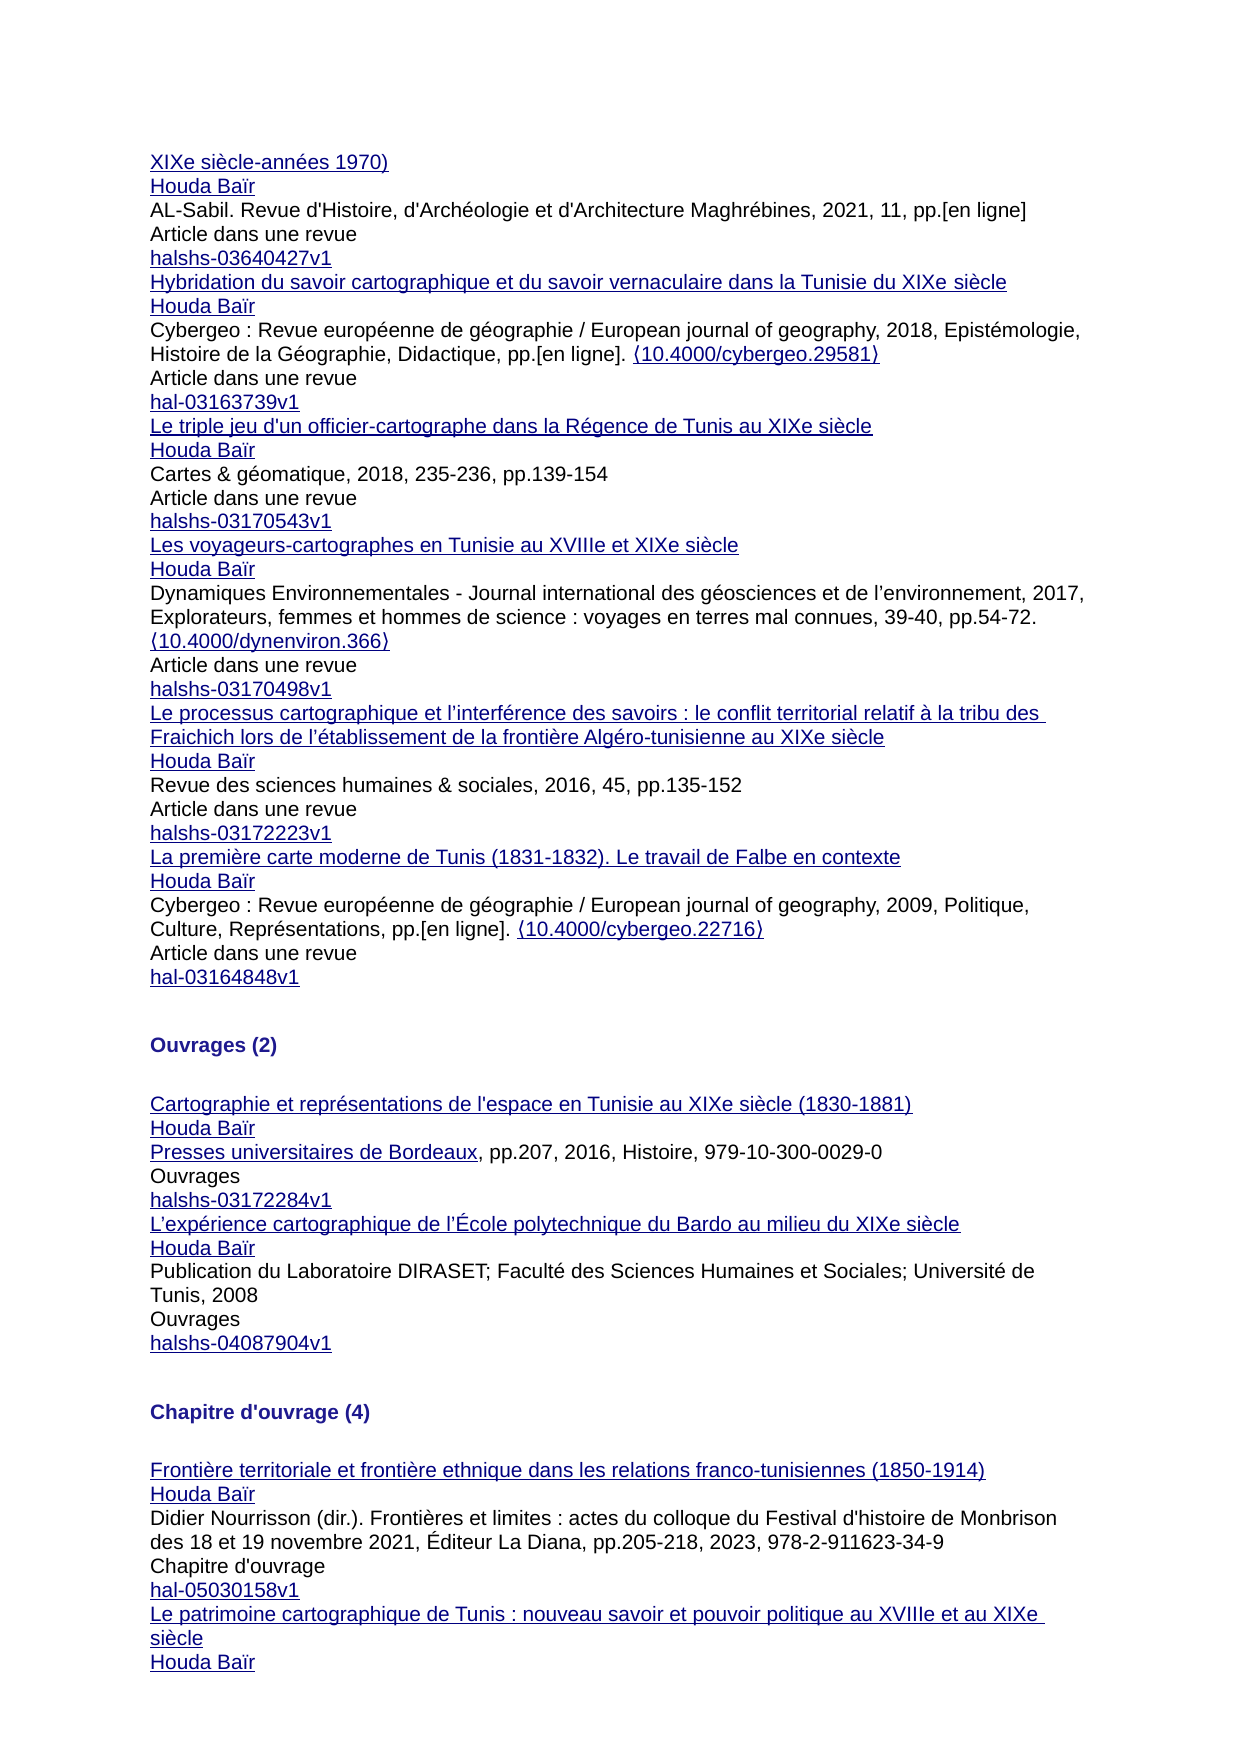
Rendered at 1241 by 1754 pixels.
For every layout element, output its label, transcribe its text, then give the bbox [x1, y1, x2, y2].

table_cell Le patrimoine cartographique de Tunis : nouveau savoir et pouvoir politique au XVIIIe et au XIXe siècle Houda Baïr [150, 1602, 1090, 1674]
table_header Cartographie et représentations de l'espace en Tunisie au XIXe siècle (1830-1881) Houda Baïr Presses universitaires de Bordeaux, pp.207, 2016, Histoire, 979-10-300-0029-0 Ouvrages halshs-03172284v1 [150, 1092, 1090, 1211]
subtitle Ouvrages (2) [150, 1033, 1090, 1057]
table_cell Le processus cartographique et l’interférence des savoirs : le conflit territorial relatif à la tribu des Fraichich lors de l’établissement de la frontière Algéro-tunisienne au XIXe siècle Houda Baïr Revue des sciences humaines & sociales, 2016, 45, pp.135-152 Article dans une revue halshs-03172223v1 [150, 701, 1090, 845]
table_cell Le triple jeu d'un officier-cartographe dans la Régence de Tunis au XIXe siècle Houda Baïr Cartes & géomatique, 2018, 235-236, pp.139-154 Article dans une revue halshs-03170543v1 [150, 414, 1090, 533]
table_cell L’expérience cartographique de l’École polytechnique du Bardo au milieu du XIXe siècle Houda Baïr Publication du Laboratoire DIRASET; Faculté des Sciences Humaines et Sociales; Université de Tunis, 2008 Ouvrages halshs-04087904v1 [150, 1211, 1090, 1355]
table_cell XIXe siècle-années 1970) Houda Baïr AL-Sabil. Revue d'Histoire, d'Archéologie et d'Architecture Maghrébines, 2021, 11, pp.[en ligne] Article dans une revue halshs-03640427v1 [150, 150, 1090, 270]
subtitle Chapitre d'ouvrage (4) [150, 1400, 1090, 1424]
table_cell La première carte moderne de Tunis (1831-1832). Le travail de Falbe en contexte Houda Baïr Cybergeo : Revue européenne de géographie / European journal of geography, 2009, Politique, Culture, Représentations, pp.[en ligne]. ⟨10.4000/cybergeo.22716⟩ Article dans une revue hal-03164848v1 [150, 845, 1090, 988]
table_cell Hybridation du savoir cartographique et du savoir vernaculaire dans la Tunisie du XIXe siècle Houda Baïr Cybergeo : Revue européenne de géographie / European journal of geography, 2018, Epistémologie, Histoire de la Géographie, Didactique, pp.[en ligne]. ⟨10.4000/cybergeo.29581⟩ Article dans une revue hal-03163739v1 [150, 270, 1090, 413]
table_header Frontière territoriale et frontière ethnique dans les relations franco-tunisiennes (1850-1914) Houda Baïr Didier Nourrisson (dir.). Frontières et limites : actes du colloque du Festival d'histoire de Monbrison des 18 et 19 novembre 2021, Éditeur La Diana, pp.205-218, 2023, 978-2-911623-34-9 Chapitre d'ouvrage hal-05030158v1 [150, 1458, 1090, 1602]
table_cell Les voyageurs-cartographes en Tunisie au XVIIIe et XIXe siècle Houda Baïr Dynamiques Environnementales - Journal international des géosciences et de l’environnement, 2017, Explorateurs, femmes et hommes de science : voyages en terres mal connues, 39-40, pp.54-72. ⟨10.4000/dynenviron.366⟩ Article dans une revue halshs-03170498v1 [150, 533, 1090, 701]
